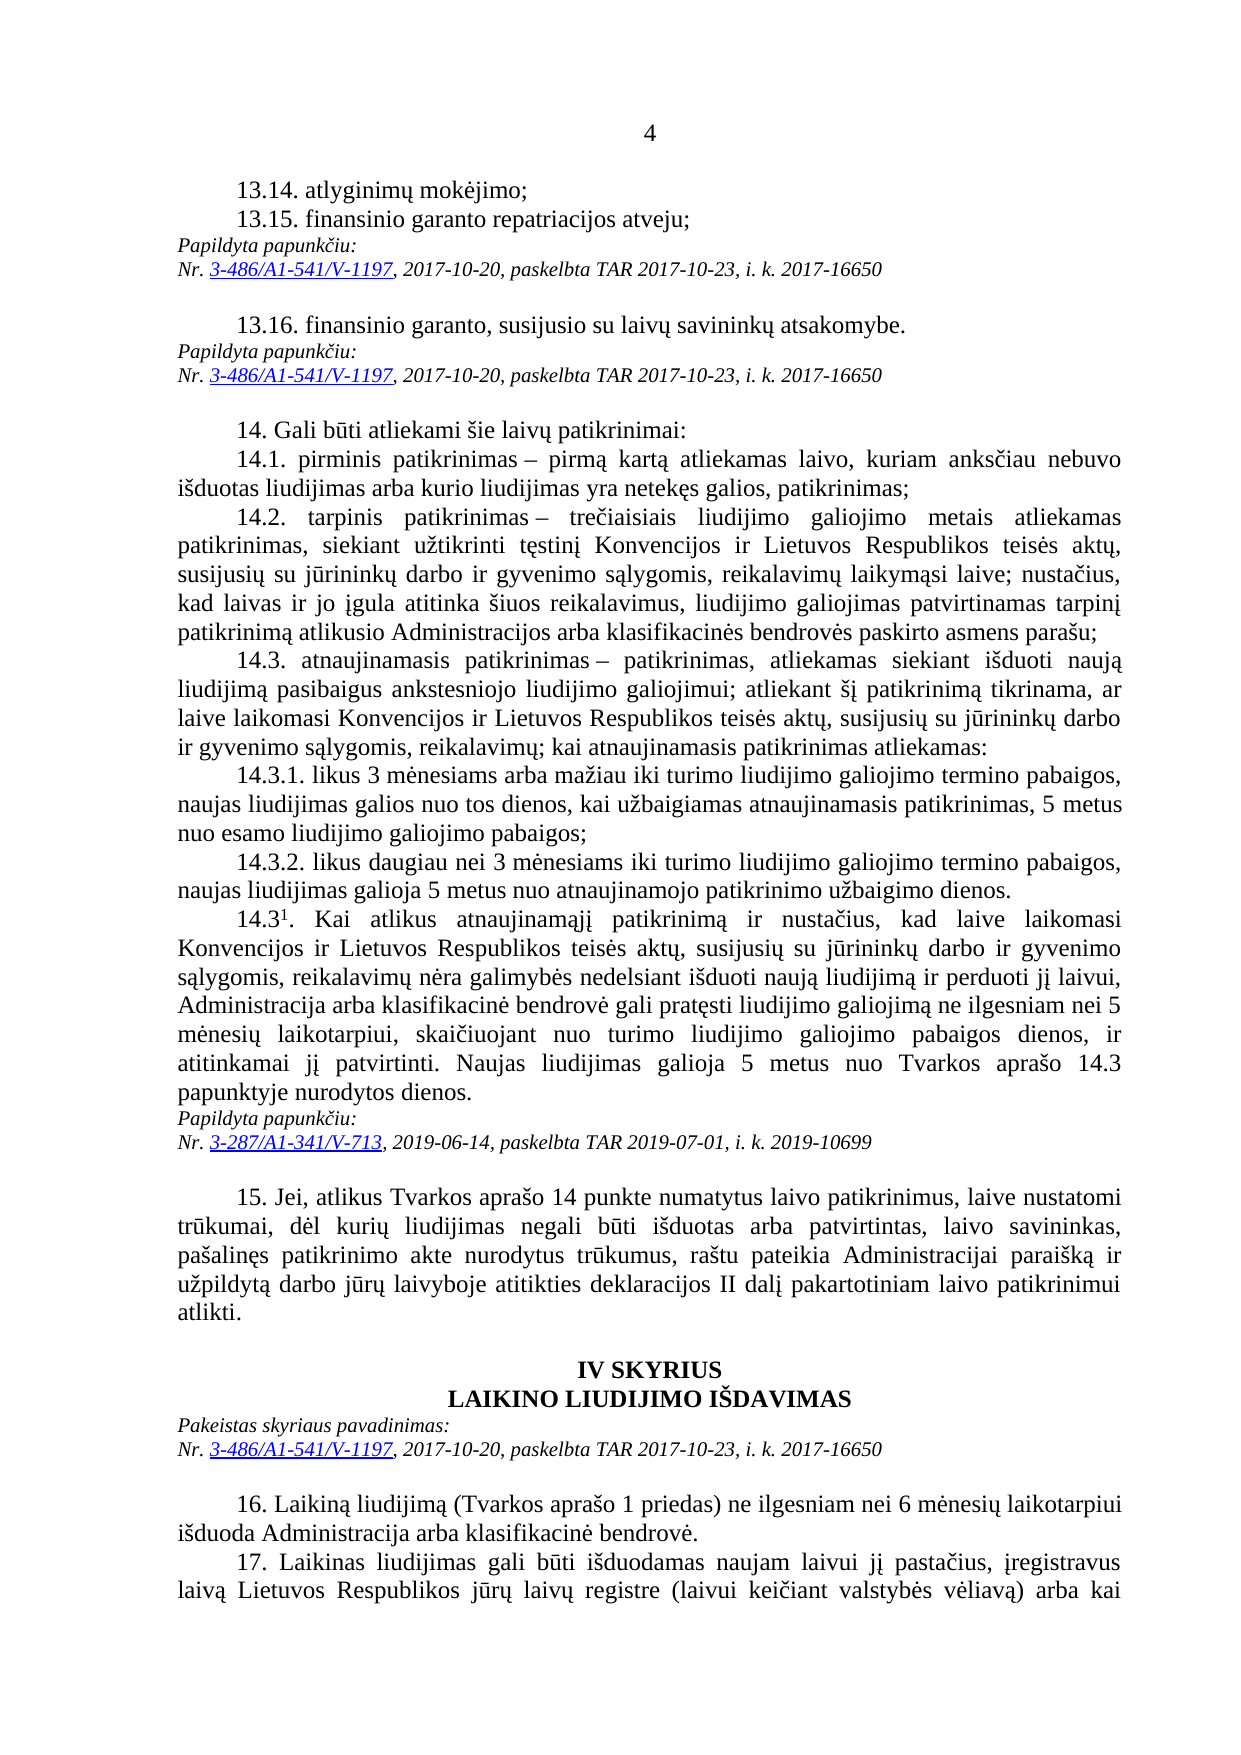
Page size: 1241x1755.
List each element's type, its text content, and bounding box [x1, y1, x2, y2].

text Nr. 3-287/A1-341/V-713, 2019-06-14, paskelbta TAR 2019-07-01, i. k. 2019-10699 [177, 1130, 1122, 1154]
text 13.14. atlyginimų mokėjimo; [177, 176, 1122, 204]
text Nr. 3-486/A1-541/V-1197, 2017-10-20, paskelbta TAR 2017-10-23, i. k. 2017-16650 [177, 257, 1122, 281]
text Nr. 3-486/A1-541/V-1197, 2017-10-20, paskelbta TAR 2017-10-23, i. k. 2017-16650 [177, 1437, 1122, 1461]
text 13.15. finansinio garanto repatriacijos atveju; [177, 204, 1122, 233]
text 14.3. atnaujinamasis patikrinimas – patikrinimas, atliekamas siekiant išduoti naują liudijimą pasibaigus ankstesniojo liudijimo galiojimui; atliekant šį patikrinimą tikrinama, ar laive laikomasi Konvencijos ir Lietuvos Respublikos teisės aktų, susijusių su jūrininkų darbo ir gyvenimo sąlygomis, reikalavimų; kai atnaujinamasis patikrinimas atliekamas: [177, 646, 1122, 761]
text 14.3.1. likus 3 mėnesiams arba mažiau iki turimo liudijimo galiojimo termino pabaigos, naujas liudijimas galios nuo tos dienos, kai užbaigiamas atnaujinamasis patikrinimas, 5 metus nuo esamo liudijimo galiojimo pabaigos; [177, 761, 1122, 847]
text Pakeistas skyriaus pavadinimas: [177, 1412, 1122, 1437]
text Papildyta papunkčiu: [177, 233, 1122, 257]
text 14. Gali būti atliekami šie laivų patikrinimai: [177, 416, 1122, 444]
text Nr. 3-486/A1-541/V-1197, 2017-10-20, paskelbta TAR 2017-10-23, i. k. 2017-16650 [177, 363, 1122, 387]
text LAIKINO LIUDIJIMO IŠDAVIMAS [177, 1384, 1122, 1412]
text 16. Laikiną liudijimą (Tvarkos aprašo 1 priedas) ne ilgesniam nei 6 mėnesių laikotarpiui išduoda Administracija arba klasifikacinė bendrovė. [177, 1489, 1122, 1547]
text 14.31. Kai atlikus atnaujinamąjį patikrinimą ir nustačius, kad laive laikomasi Konvencijos ir Lietuvos Respublikos teisės aktų, susijusių su jūrininkų darbo ir gyvenimo sąlygomis, reikalavimų nėra galimybės nedelsiant išduoti naują liudijimą ir perduoti jį laivui, Administracija arba klasifikacinė bendrovė gali pratęsti liudijimo galiojimą ne ilgesniam nei 5 mėnesių laikotarpiui, skaičiuojant nuo turimo liudijimo galiojimo pabaigos dienos, ir atitinkamai jį patvirtinti. Naujas liudijimas galioja 5 metus nuo Tvarkos aprašo 14.3 papunktyje nurodytos dienos. [177, 904, 1122, 1106]
text 14.3.2. likus daugiau nei 3 mėnesiams iki turimo liudijimo galiojimo termino pabaigos, naujas liudijimas galioja 5 metus nuo atnaujinamojo patikrinimo užbaigimo dienos. [177, 847, 1122, 904]
text 13.16. finansinio garanto, susijusio su laivų savininkų atsakomybe. [177, 310, 1122, 339]
text 17. Laikinas liudijimas gali būti išduodamas naujam laivui jį pastačius, įregistravus laivą Lietuvos Respublikos jūrų laivų registre (laivui keičiant valstybės vėliavą) arba kai [177, 1547, 1122, 1604]
text IV SKYRIUS [177, 1355, 1122, 1384]
text Papildyta papunkčiu: [177, 339, 1122, 363]
text Papildyta papunkčiu: [177, 1106, 1122, 1130]
text 14.1. pirminis patikrinimas – pirmą kartą atliekamas laivo, kuriam anksčiau nebuvo išduotas liudijimas arba kurio liudijimas yra netekęs galios, patikrinimas; [177, 444, 1122, 502]
text 15. Jei, atlikus Tvarkos aprašo 14 punkte numatytus laivo patikrinimus, laive nustatomi trūkumai, dėl kurių liudijimas negali būti išduotas arba patvirtintas, laivo savininkas, pašalinęs patikrinimo akte nurodytus trūkumus, raštu pateikia Administracijai paraišką ir užpildytą darbo jūrų laivyboje atitikties deklaracijos II dalį pakartotiniam laivo patikrinimui atlikti. [177, 1182, 1122, 1326]
text 14.2. tarpinis patikrinimas – trečiaisiais liudijimo galiojimo metais atliekamas patikrinimas, siekiant užtikrinti tęstinį Konvencijos ir Lietuvos Respublikos teisės aktų, susijusių su jūrininkų darbo ir gyvenimo sąlygomis, reikalavimų laikymąsi laive; nustačius, kad laivas ir jo įgula atitinka šiuos reikalavimus, liudijimo galiojimas patvirtinamas tarpinį patikrinimą atlikusio Administracijos arba klasifikacinės bendrovės paskirto asmens parašu; [177, 502, 1122, 646]
